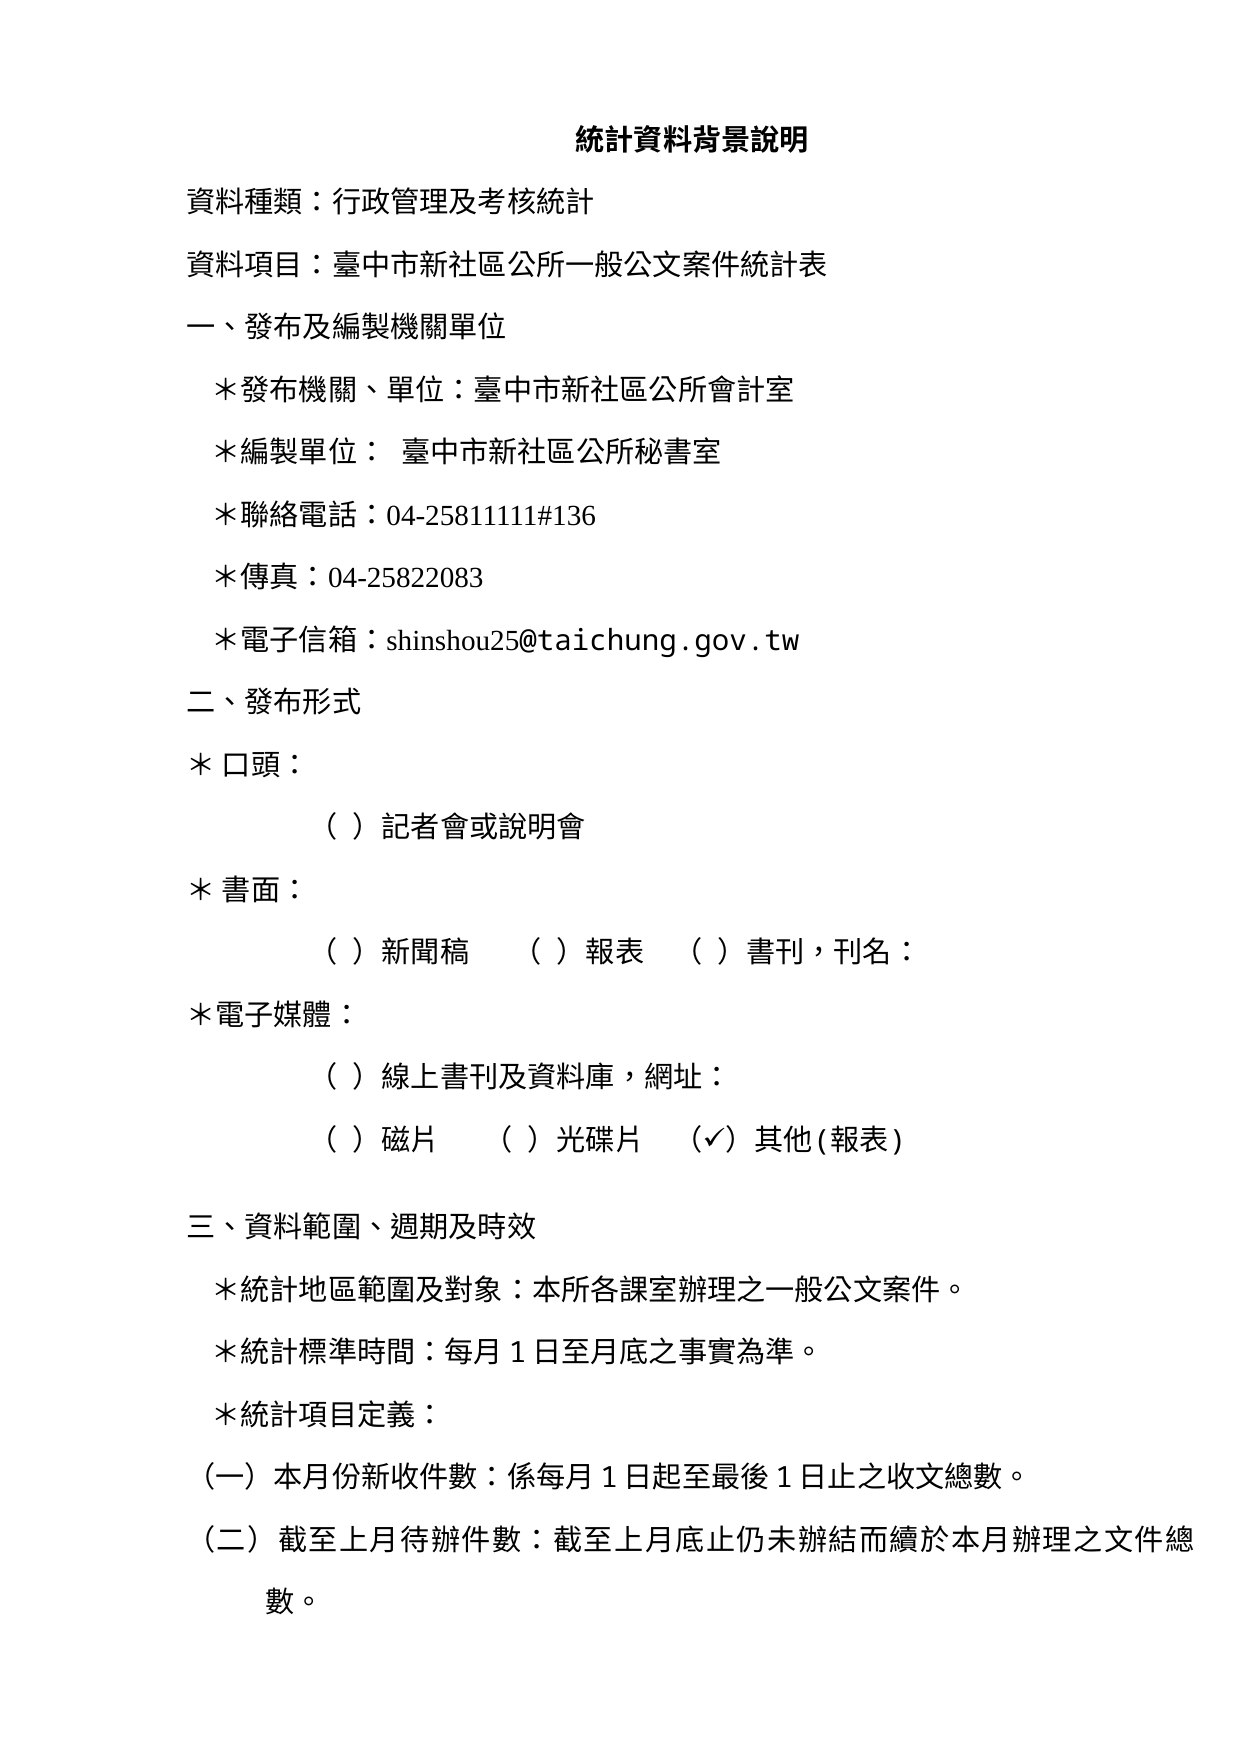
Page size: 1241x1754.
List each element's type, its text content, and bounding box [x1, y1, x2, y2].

table_header 統計資料背景說明 資料種類：行政管理及考核統計 資料項目：臺中市新社區公所一般公文案件統計表 一、發布及編製機關單位 ＊發布機關、單位：臺中市新社區公所會計室 ＊編製單位： 臺中市新社區公所秘書室 ＊聯絡電話：04-25811111#136 ＊傳真：04-25822083 ＊電子信箱：shinshou25@taichung.gov.tw 二、發布形式 口頭： （ ）記者會或說明會 書面： （ ）新聞稿 （ ）報表 （ ）書刊，刊名： ＊電子媒體： （ ）線上書刊及資料庫，網址： （ ）磁片 （ ）光碟片 （）其他(報表) 三、資料範圍、週期及時效 ＊統計地區範圍及對象：本所各課室辦理之一般公文案件。 ＊統計標準時間：每月1日至月底之事實為準。 ＊統計項目定義： （一）本月份新收件數：係每月1日起至最後1日止之收文總數。 （二）截至上月待辦件數：截至上月底止仍未辦結而續於本月辦理之文件總數。 [150, 96, 1209, 1621]
